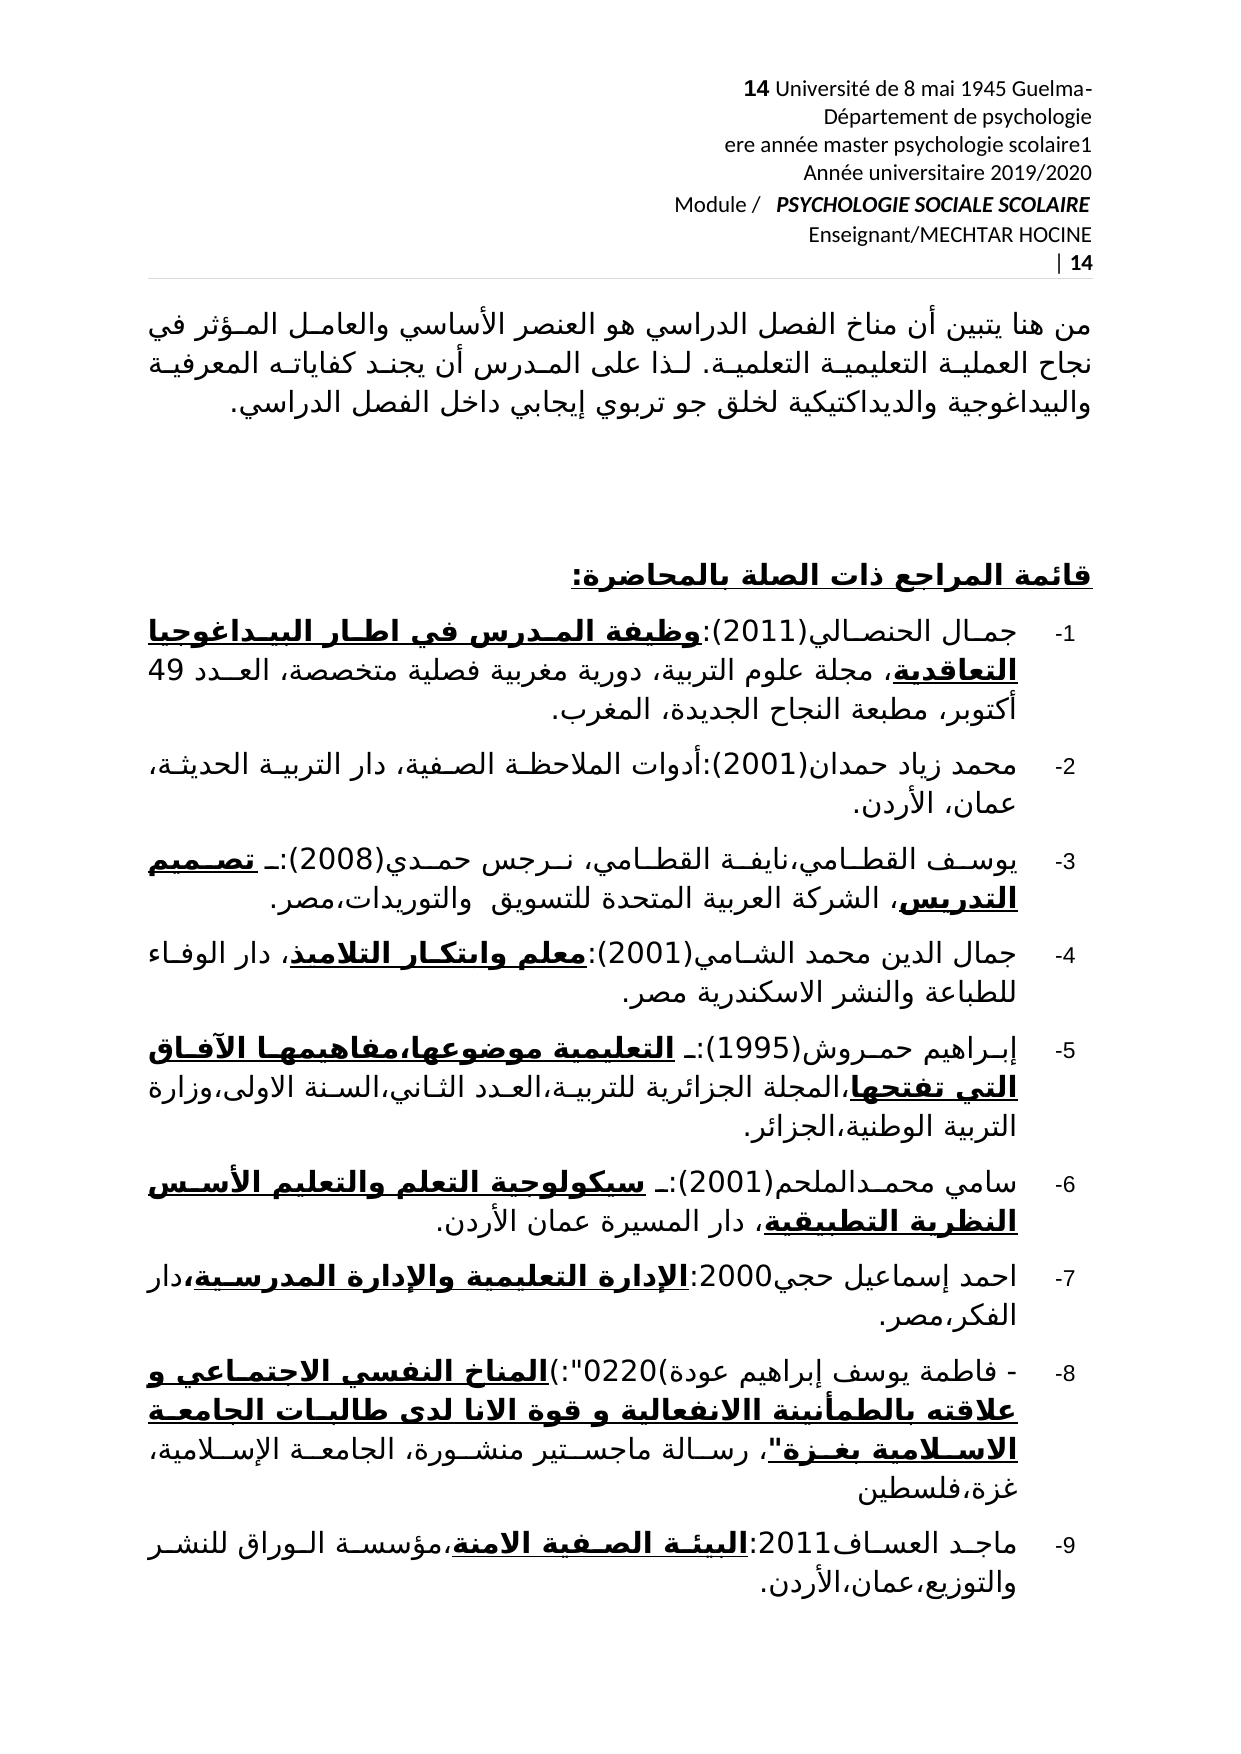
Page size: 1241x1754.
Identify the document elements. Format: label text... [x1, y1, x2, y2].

list جمال الدين محمد الشامي(2001):معلم وابتكار التلاميذ، دار الوفاء للطباعة والنشر الاسكندرية مصر. [148, 937, 1055, 1010]
list جمال الحنصالي(2011):وظيفة المدرس في اطار البيداغوجيا التعاقدية، مجلة علوم التربية، دورية مغربية فصلية متخصصة، العدد 49 أكتوبر، مطبعة النجاح الجديدة، المغرب. [148, 614, 1055, 726]
text قائمة المراجع ذات الصلة بالمحاضرة: [148, 558, 1093, 592]
list احمد إسماعيل حجي2000:الإدارة التعليمية والإدارة المدرسية،دار الفكر،مصر. [148, 1259, 1055, 1332]
list محمد زياد حمدان(2001):أدوات الملاحظة الصفية، دار التربية الحديثة، عمان، الأردن. [148, 748, 1055, 821]
list يوسف القطامي،نايفة القطامي، نرجس حمدي(2008): تصميم التدريس، الشركة العربية المتحدة للتسويق والتوريدات،مصر. [148, 842, 1055, 915]
list إبراهيم حمروش(1995): التعليمية موضوعها،مفاهيمها الآفاق التي تفتحها،المجلة الجزائرية للتربية،العدد الثاني،السنة الاولى،وزارة التربية الوطنية،الجزائر. [148, 1031, 1055, 1143]
list - فاطمة يوسف إبراهيم عودة)0220":)المناخ النفسي الاجتماعي و علاقته بالطمأنينة االانفعالية و قوة الانا لدى طالبات الجامعة الاسلامية بغزة"، رسالة ماجستير منشورة، الجامعة الإسلامية، غزة،فلسطين [148, 1354, 1055, 1505]
list سامي محمدالملحم(2001): سيكولوجية التعلم والتعليم الأسس النظرية التطبيقية، دار المسيرة عمان الأردن. [148, 1165, 1055, 1238]
text من هنا يتبين أن مناخ الفصل الدراسي هو العنصر الأساسي والعامل المؤثر في نجاح العملية التعليمية التعلمية. لذا على المدرس أن يجند كفاياته المعرفية والبيداغوجية والديداكتيكية لخلق جو تربوي إيجابي داخل الفصل الدراسي. [148, 307, 1093, 419]
list ماجد العساف2011:البيئة الصفية الامنة،مؤسسة الوراق للنشر والتوزيع،عمان،الأردن. [148, 1527, 1055, 1599]
